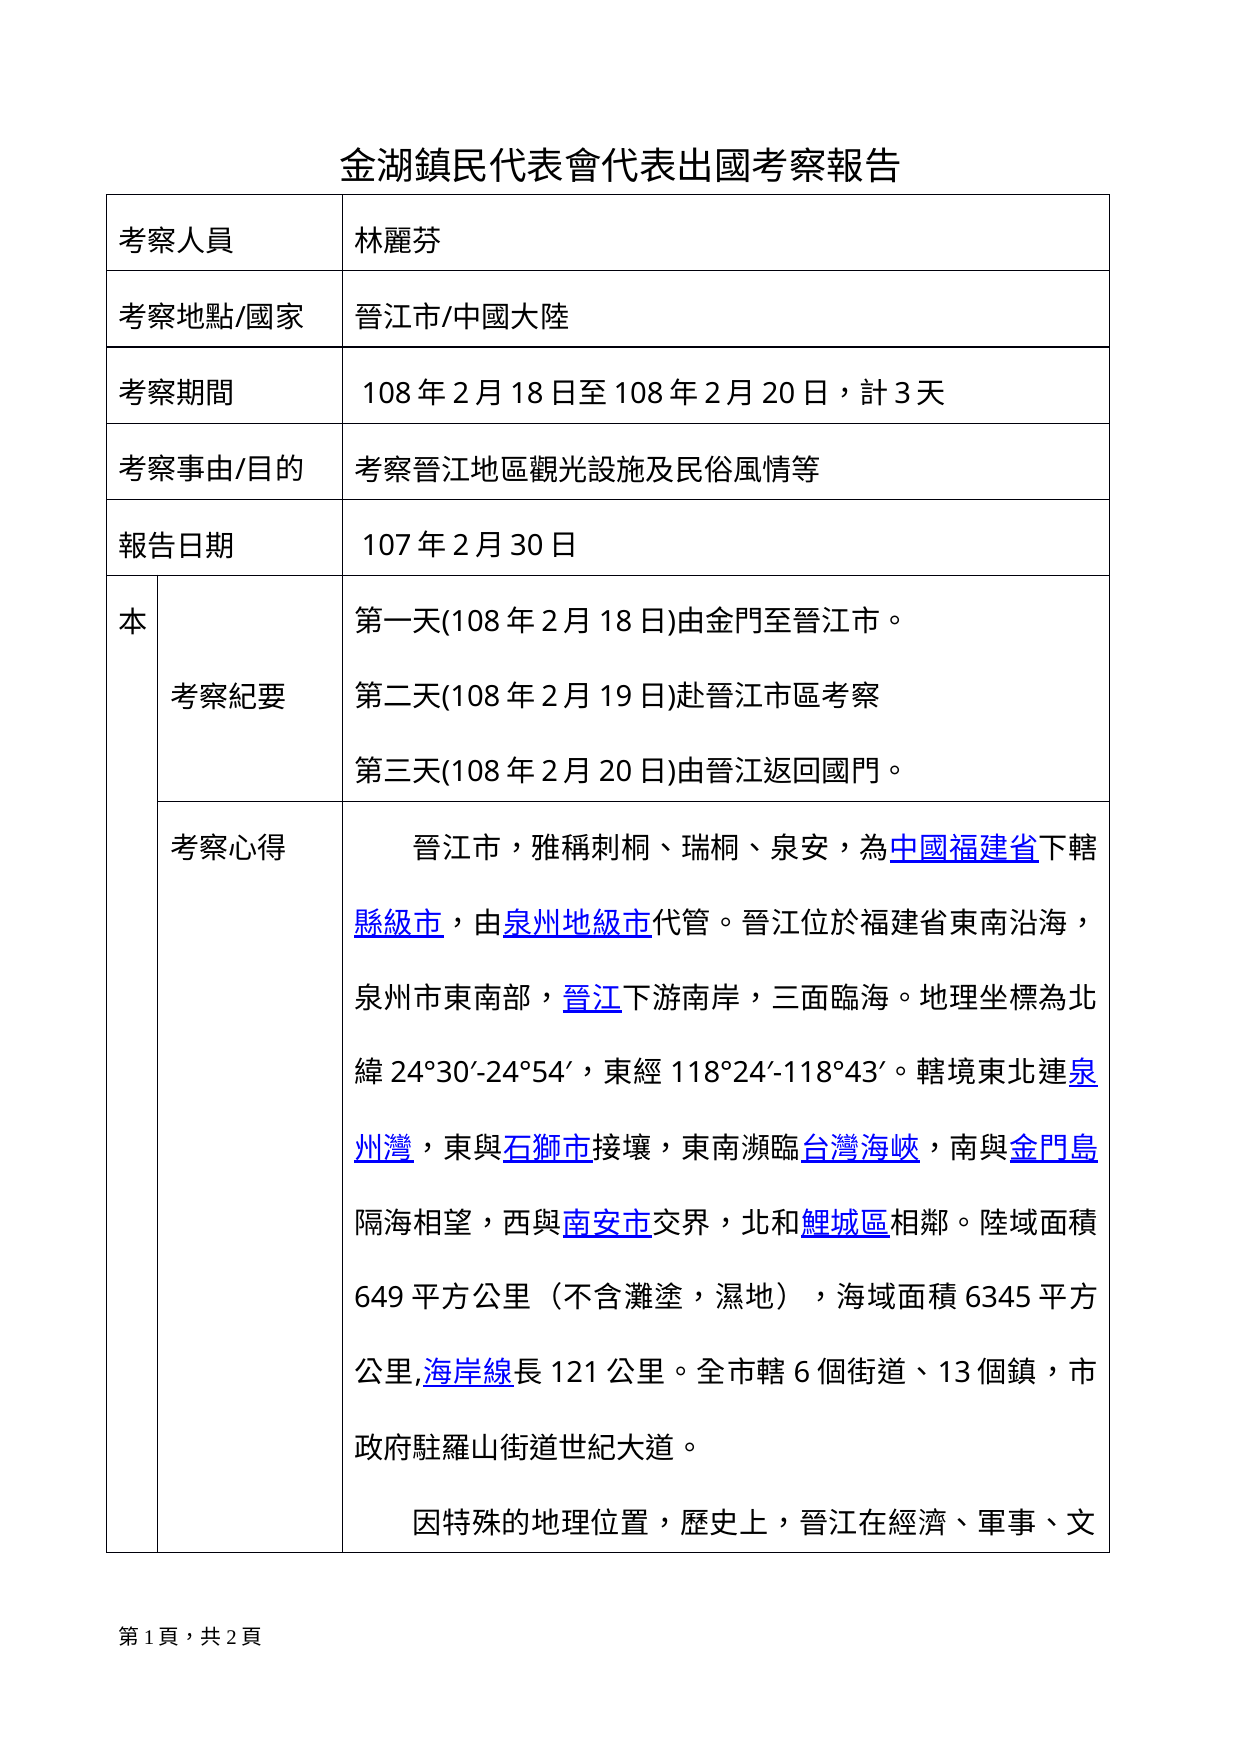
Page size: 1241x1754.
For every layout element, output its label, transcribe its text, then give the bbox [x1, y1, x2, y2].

table_header 考察人員 [107, 195, 342, 270]
table_cell 考察地點/國家 [107, 271, 342, 346]
table_cell 考察期間 [107, 348, 342, 422]
table_cell 晉江市/中國大陸 [343, 271, 1109, 346]
table_cell 報告日期 [107, 500, 342, 574]
table_cell 考察事由/目的 [107, 424, 342, 498]
table_cell 考察心得 [158, 802, 342, 1552]
table_cell 本 [107, 576, 157, 1552]
table_header 林麗芬 [343, 195, 1109, 270]
table_cell 第一天(108年2月18日)由金門至晉江市。 第二天(108年2月19日)赴晉江市區考察 第三天(108年2月20日)由晉江返回國門。 [343, 576, 1109, 801]
table_cell 晉江市，雅稱刺桐、瑞桐、泉安，為中國福建省下轄縣級市，由泉州地級市代管。晉江位於福建省東南沿海，泉州市東南部，晉江下游南岸，三面臨海。地理坐標為北緯24°30′-24°54′，東經118°24′-118°43′。轄境東北連泉州灣，東與石獅市接壤，東南瀕臨台灣海峽，南與金門島隔海相望，西與南安市交界，北和鯉城區相鄰。陸域面積649平方公里（不含灘塗，濕地），海域面積6345平方公里,海岸線長121公里。全市轄6個街道、13個鎮，市政府駐羅山街道世紀大道。 因特殊的地理位置，歷史上，晉江在經濟、軍事、文化占據重要地位，是古代「海上絲綢之路」重要起點之一。清代，晉江與南安、惠安，合稱泉州三邑。境內有安平橋、草庵、龍山寺、磁灶窯址等古蹟以及深滬灣國家地質公園。 [343, 802, 354, 1552]
table_cell 107年2月30日 [343, 500, 1109, 574]
text 金湖鎮民代表會代表出國考察報告 [118, 119, 1122, 194]
table_cell 考察晉江地區觀光設施及民俗風情等 [343, 424, 1109, 498]
table_cell 考察紀要 [158, 576, 342, 801]
table_cell 108年2月18日至108年2月20日，計3天 [343, 348, 1109, 422]
table_cell 晉江市，雅稱刺桐、瑞桐、泉安，為中國福建省下轄縣級市，由泉州地級市代管。晉江位於福建省東南沿海，泉州市東南部，晉江下游南岸，三面臨海。地理坐標為北緯24°30′-24°54′，東經118°24′-118°43′。轄境東北連泉州灣，東與石獅市接壤，東南瀕臨台灣海峽，南與金門島隔海相望，西與南安市交界，北和鯉城區相鄰。陸域面積649平方公里（不含灘塗，濕地），海域面積6345平方公里,海岸線長121公里。全市轄6個街道、13個鎮，市政府駐羅山街道世紀大道。 因特殊的地理位置，歷史上，晉江在經濟、軍事、文化占據重要地位，是古代「海上絲綢之路」重要起點之一。清代，晉江與南安、惠安，合稱泉州三邑。境內有安平橋、草庵、龍山寺、磁灶窯址等古蹟以及深滬灣國家地質公園。 [1098, 802, 1109, 1552]
